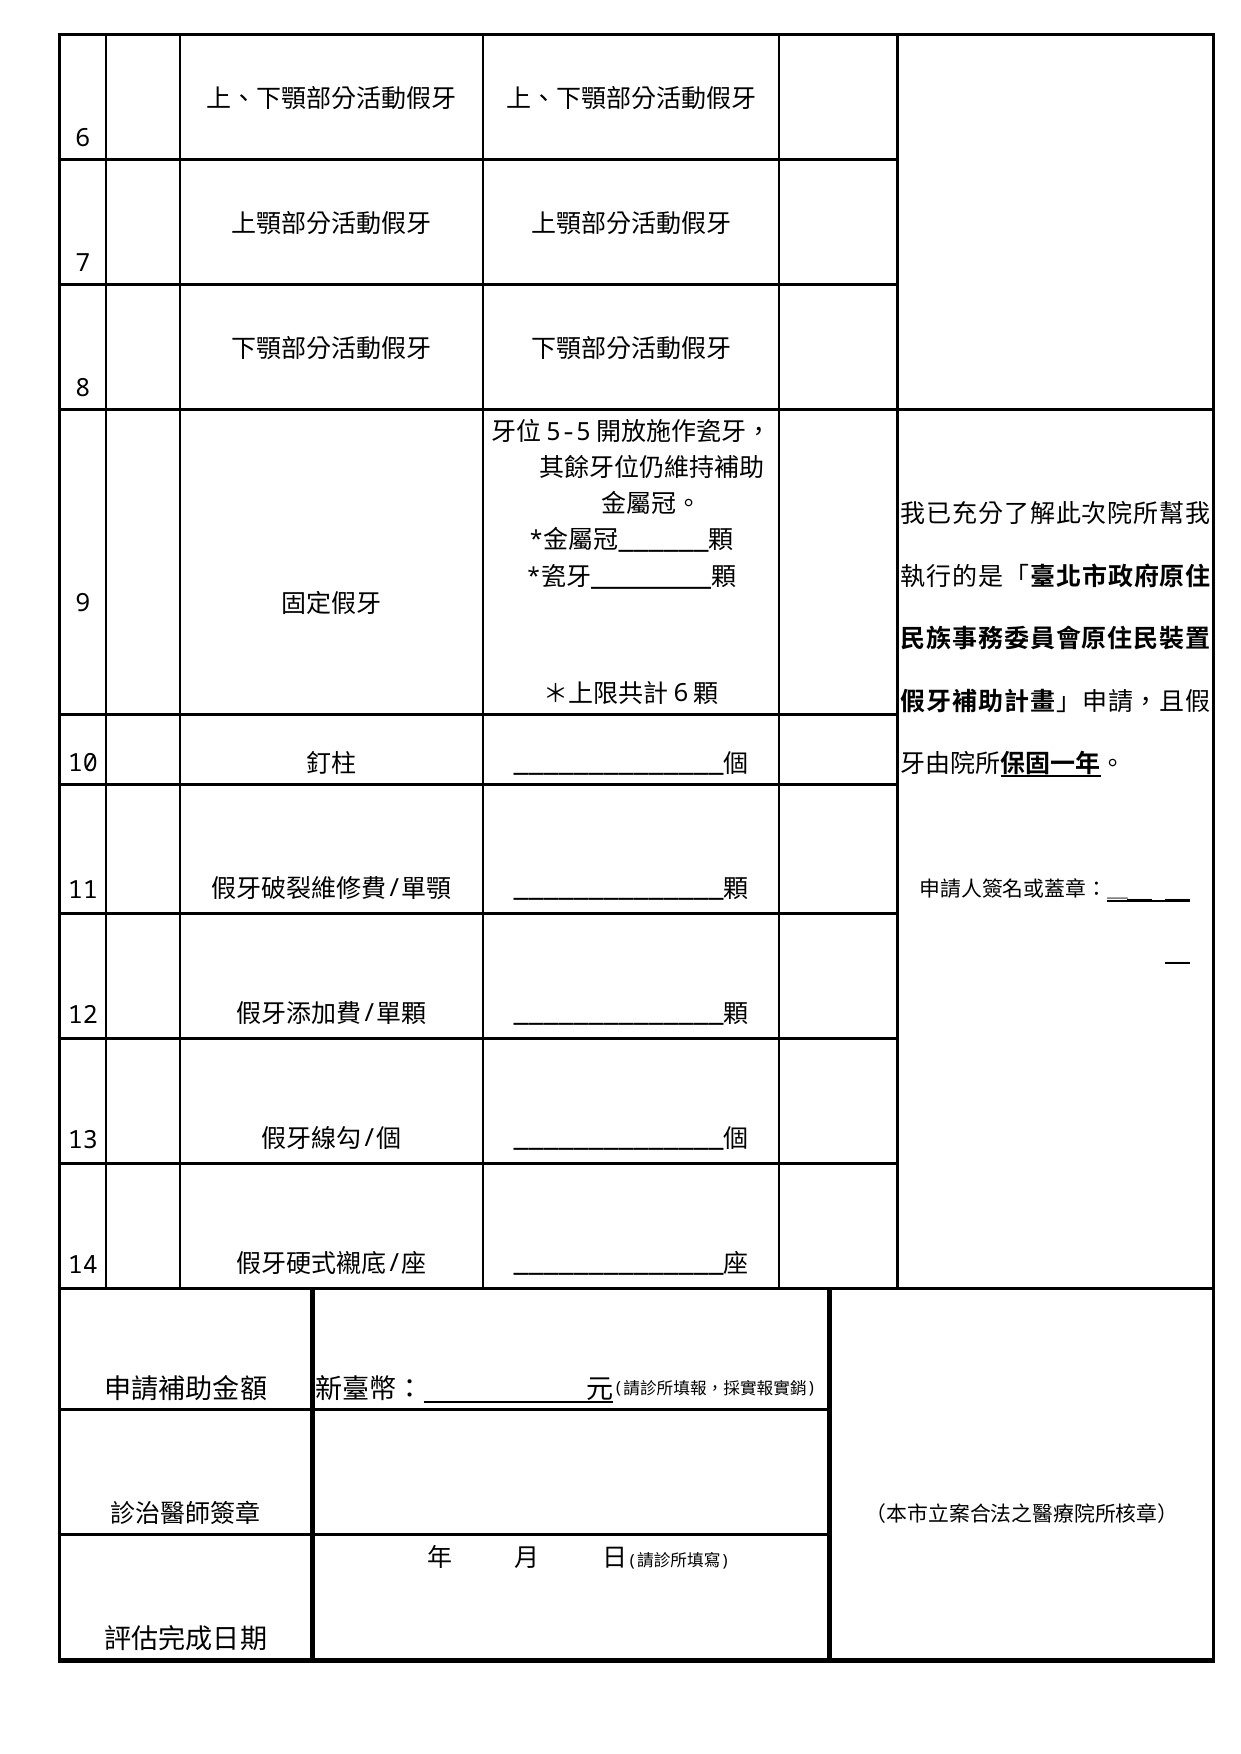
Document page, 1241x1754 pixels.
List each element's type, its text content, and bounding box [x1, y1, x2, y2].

table_cell 牙位5-5開放施作瓷牙，其餘牙位仍維持補助金屬冠。 *金屬冠______顆 *瓷牙________顆 ＊上限共計6顆 [484, 411, 778, 713]
table_cell 上、下顎部分活動假牙 [484, 36, 778, 158]
table_cell （本市立案合法之醫療院所核章） [832, 1290, 1212, 1658]
table_cell 假牙硬式襯底/座 [181, 1165, 482, 1287]
table_cell [780, 161, 896, 283]
table_cell [780, 286, 896, 408]
table_cell [107, 1165, 179, 1287]
table_cell [780, 786, 896, 912]
table_cell 14 [61, 1165, 105, 1287]
table_cell [780, 915, 896, 1037]
table_cell 7 [61, 161, 105, 283]
table_cell [780, 36, 896, 158]
table_cell 釘柱 [181, 716, 482, 783]
table_cell 假牙破裂維修費/單顎 [181, 786, 482, 912]
table_cell [107, 411, 179, 713]
table_cell 上顎部分活動假牙 [484, 161, 778, 283]
table_cell [107, 286, 179, 408]
table_cell 11 [61, 786, 105, 912]
table_cell [107, 786, 179, 912]
table_cell [107, 1040, 179, 1162]
table_cell 10 [61, 716, 105, 783]
table_cell 假牙添加費/單顆 [181, 915, 482, 1037]
table_cell [780, 1165, 896, 1287]
table_cell 我已充分了解此次院所幫我執行的是「臺北市政府原住民族事務委員會原住民裝置假牙補助計畫」申請，且假牙由院所保固一年。 申請人簽名或蓋章：＿＿ ＿＿ [899, 411, 1212, 1287]
table_cell 8 [61, 286, 105, 408]
table_cell [780, 411, 896, 713]
table_cell 固定假牙 [181, 411, 482, 713]
table_cell 下顎部分活動假牙 [181, 286, 482, 408]
table_cell 下顎部分活動假牙 [484, 286, 778, 408]
table_cell 診治醫師簽章 [61, 1411, 310, 1533]
table_cell ______________個 [484, 716, 778, 783]
table_cell 新臺幣： 元(請診所填報，採實報實銷) [315, 1290, 827, 1408]
table_cell ______________顆 [484, 915, 778, 1037]
table_cell 6 [61, 36, 105, 158]
table_cell ______________座 [484, 1165, 778, 1287]
table_cell 年 月 日(請診所填寫) [315, 1536, 827, 1658]
table_cell [107, 36, 179, 158]
table_cell 評估完成日期 [61, 1536, 310, 1658]
table_cell 假牙線勾/個 [181, 1040, 482, 1162]
table_cell 12 [61, 915, 105, 1037]
table_cell 上顎部分活動假牙 [181, 161, 482, 283]
table_cell [107, 716, 179, 783]
table_cell [107, 915, 179, 1037]
table_cell [315, 1411, 827, 1533]
table_cell ______________顆 [484, 786, 778, 912]
table_cell [107, 161, 179, 283]
table_cell ______________個 [484, 1040, 778, 1162]
table_cell 申請補助金額 [61, 1290, 310, 1408]
table_cell [780, 716, 896, 783]
table_cell 9 [61, 411, 105, 713]
table_cell [899, 36, 1212, 408]
table_cell [780, 1040, 896, 1162]
table_cell 上、下顎部分活動假牙 [181, 36, 482, 158]
table_cell 13 [61, 1040, 105, 1162]
